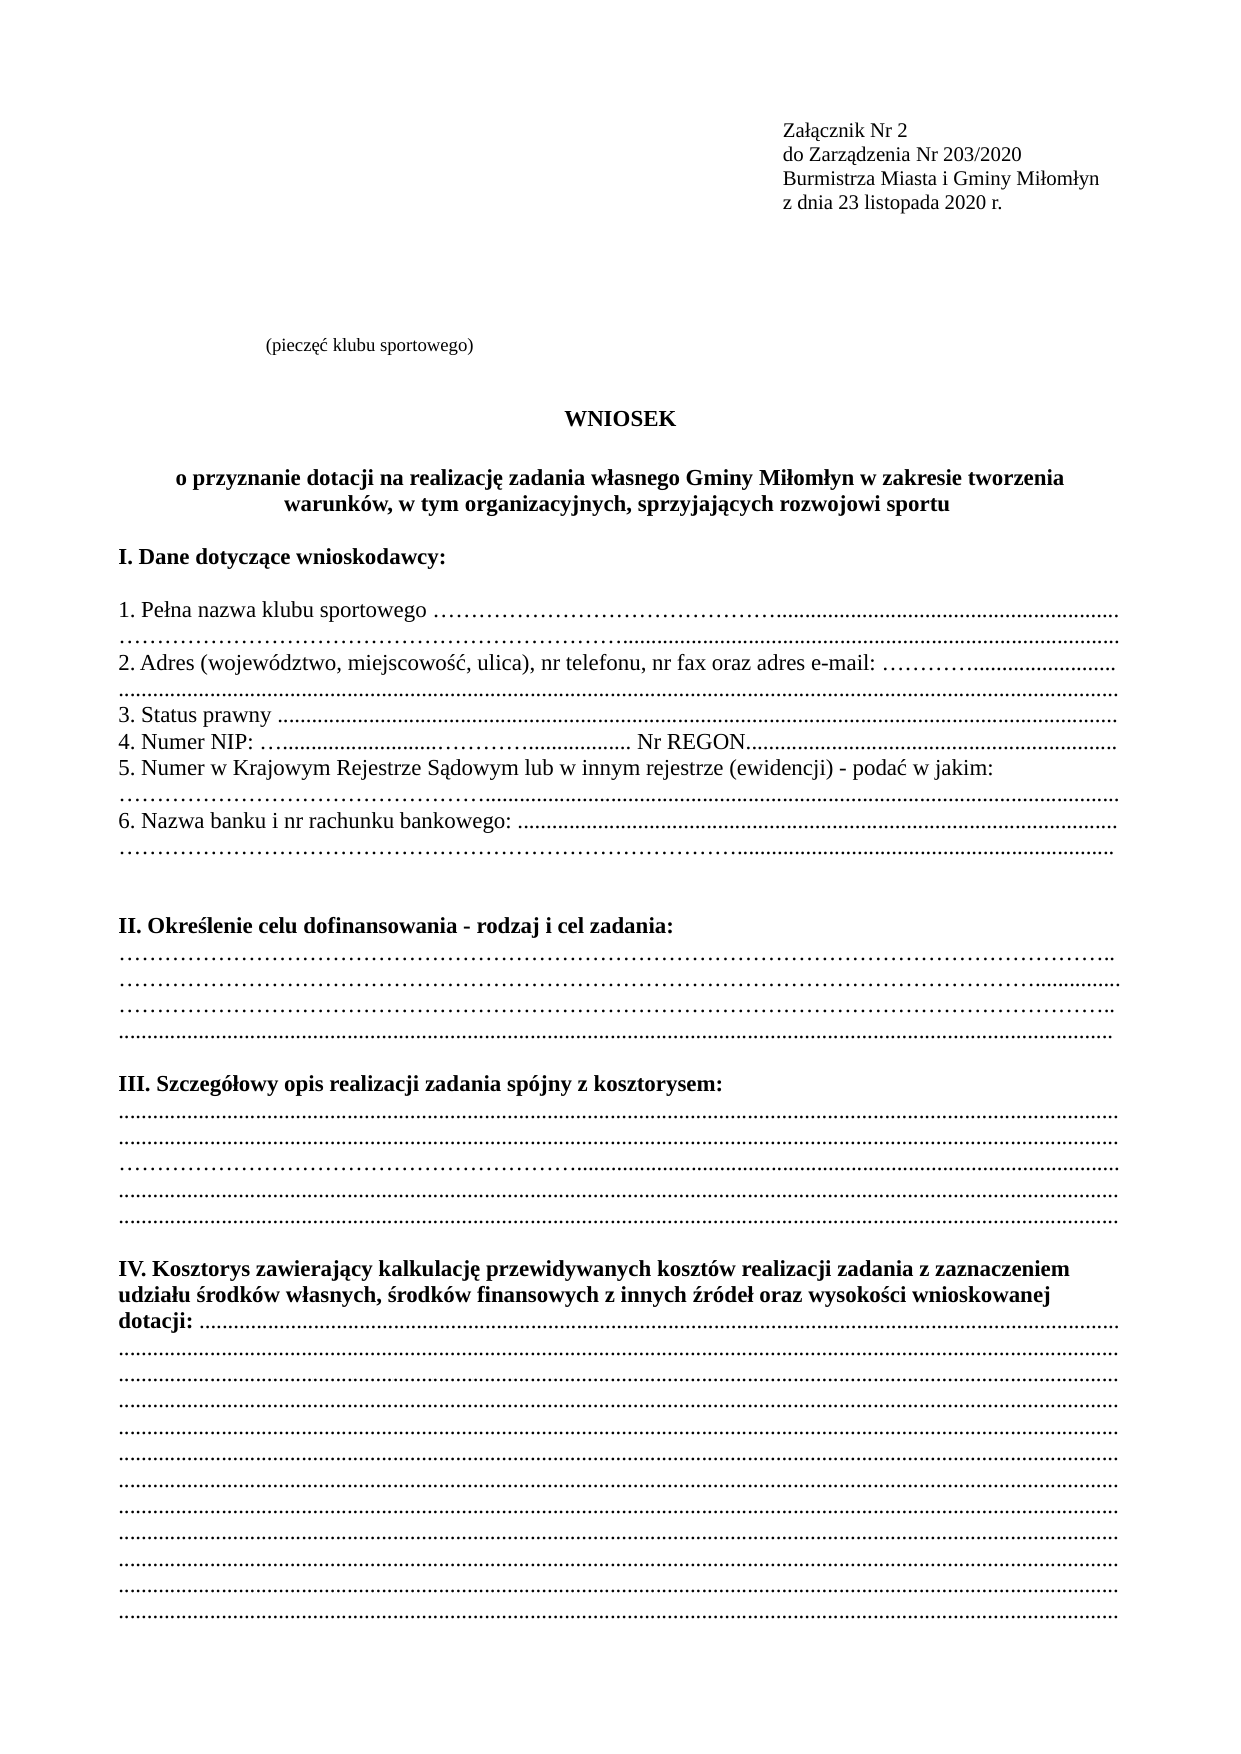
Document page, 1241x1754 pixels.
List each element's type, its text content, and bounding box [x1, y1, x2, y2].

text do Zarządzenia Nr 203/2020 [192, 142, 1122, 166]
text ............................................................................................................................................................................... [118, 675, 1122, 701]
subtitle WNIOSEK [118, 405, 1122, 432]
text ………………………………………………………………………………………………………………….. [118, 938, 1122, 965]
text III. Szczegółowy opis realizacji zadania spójny z kosztorysem: [118, 1070, 1122, 1097]
text I. Dane dotyczące wnioskodawcy: [118, 543, 1122, 569]
text …………………………………………………………………………………………………………............... [118, 965, 1122, 991]
text 4. Numer NIP: …...........................………….................. Nr REGON................................................................. [118, 728, 1122, 754]
text ............................................................................................................................................................................... [118, 1360, 1122, 1387]
text ………………………………………………………………………………………………………………….. [118, 991, 1122, 1018]
text II. Określenie celu dofinansowania - rodzaj i cel zadania: [118, 912, 1122, 938]
text IV. Kosztorys zawierający kalkulację przewidywanych kosztów realizacji zadania z zaznaczeniem udziału środków własnych, środków finansowych z innych źródeł oraz wysokości wnioskowanej dotacji: ................................................................................................................................................................. [118, 1255, 1122, 1334]
text ....................................................................................................................................................................................................................................................................................................................................................................................................................................................................................................................................................................................................................................................................................................................................................................................................................................................................................................................................................................................................................................................................................................................................................................................................................................................................................................................................................................................................................................................................................................................................................................................................................................... [118, 1387, 1122, 1624]
text z dnia 23 listopada 2020 r. [192, 190, 1122, 238]
text 6. Nazwa banku i nr rachunku bankowego: ......................................................................................................... ……………………………………………………………………….................................................................. [118, 807, 1122, 859]
text ............................................................................................................................................................................... [118, 1176, 1122, 1202]
text 1. Pełna nazwa klubu sportowego ………………………………………............................................................ …………………………………………………………....................................................................................... [118, 596, 1122, 649]
text o przyznanie dotacji na realizację zadania własnego Gminy Miłomłyn w zakresie tworzenia warunków, w tym organizacyjnych, sprzyjających rozwojowi sportu [118, 464, 1122, 517]
text .............................................................................................................................................................................. [118, 1018, 1122, 1044]
text .............................................................................................................................................................................................................................................................................................................................................................. [118, 1097, 1122, 1149]
text (pieczęć klubu sportowego) [192, 332, 1122, 356]
text Burmistrza Miasta i Gminy Miłomłyn [192, 166, 1122, 190]
text ............................................................................................................................................................................... [118, 1202, 1122, 1228]
text Załącznik Nr 2 [192, 118, 1122, 142]
text ……………………………………………………............................................................................................... [118, 1149, 1122, 1176]
text 5. Numer w Krajowym Rejestrze Sądowym lub w innym rejestrze (ewidencji) - podać w jakim: …………………………………………............................................................................................................... [118, 754, 1122, 807]
text 3. Status prawny ................................................................................................................................................... [118, 701, 1122, 728]
text ............................................................................................................................................................................... [118, 1334, 1122, 1360]
text 2. Adres (województwo, miejscowość, ulica), nr telefonu, nr fax oraz adres e-mail: …………......................... [118, 649, 1122, 675]
